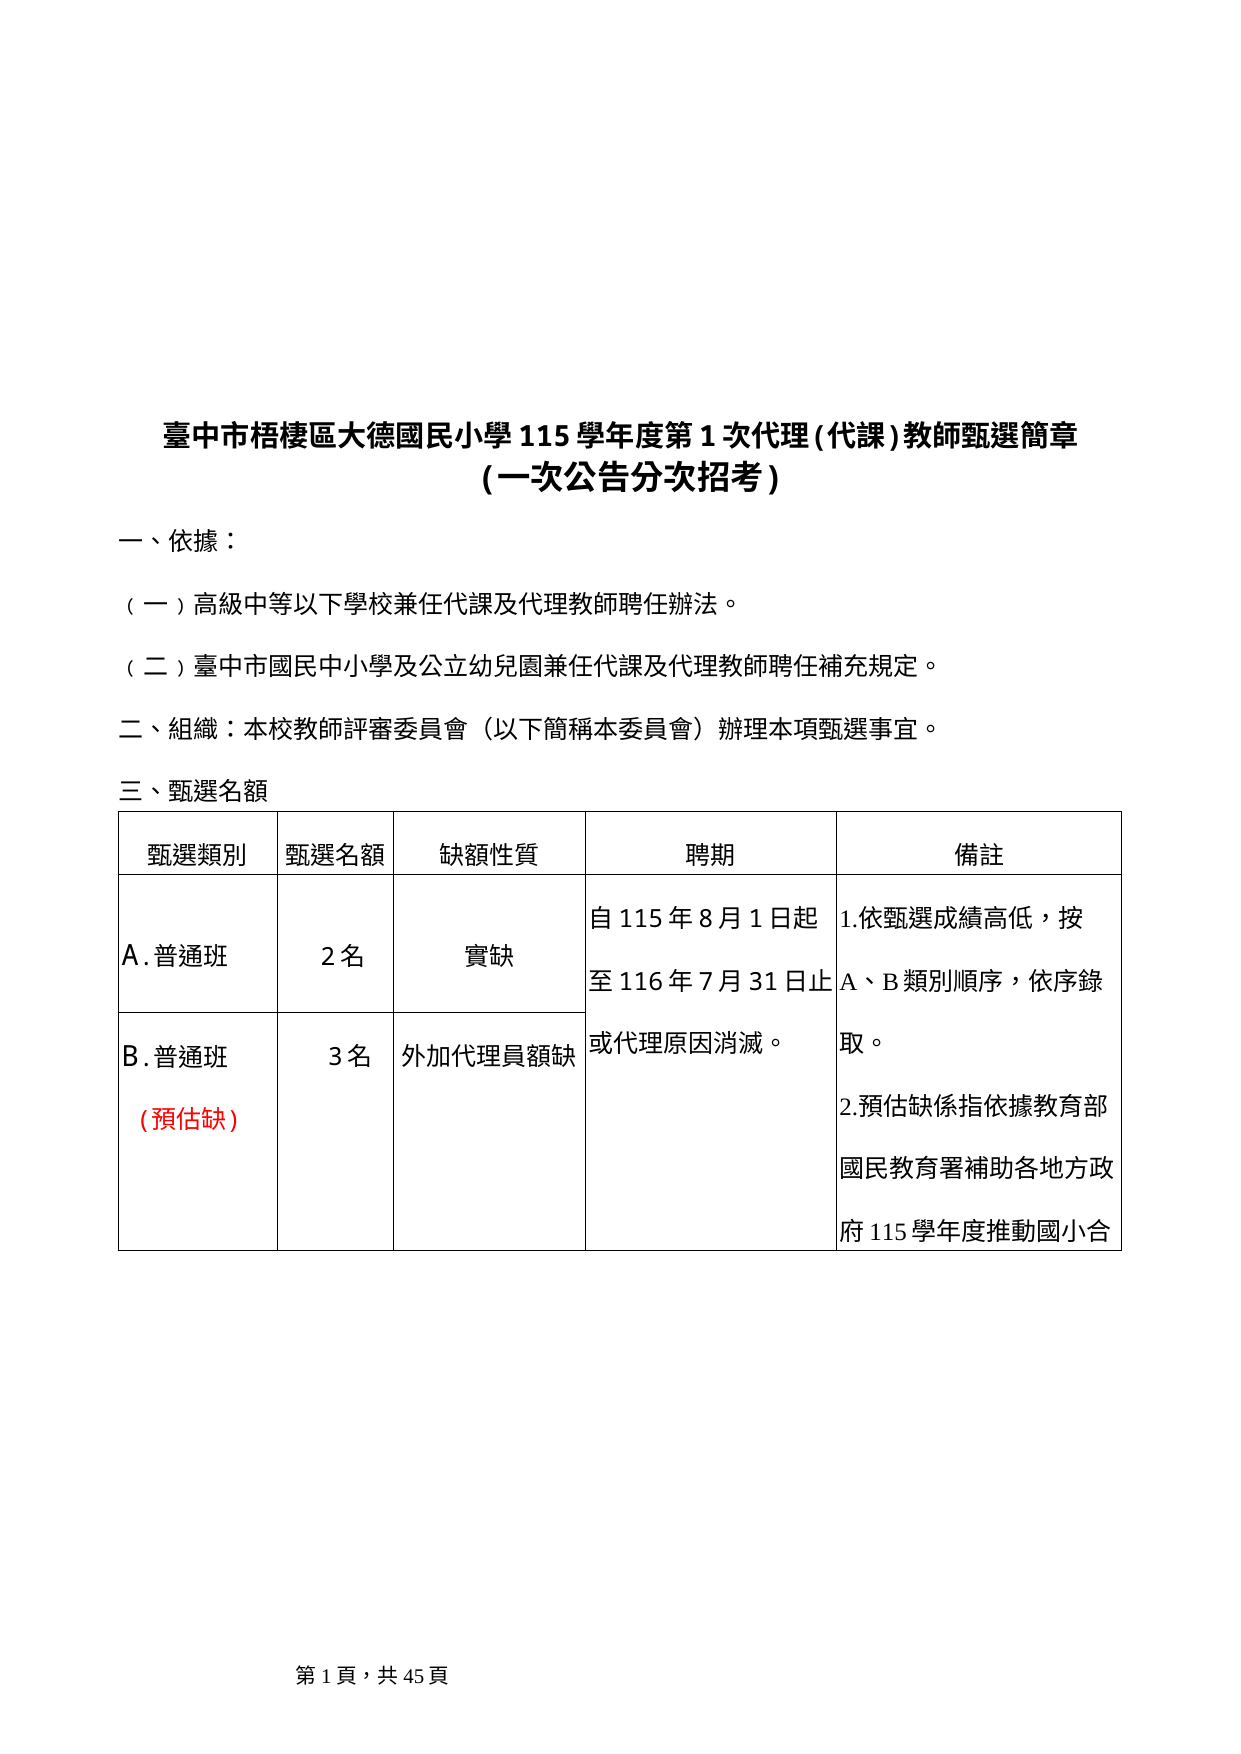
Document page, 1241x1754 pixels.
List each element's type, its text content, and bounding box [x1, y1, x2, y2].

text 二、組織：本校教師評審委員會（以下簡稱本委員會）辦理本項甄選事宜。 [118, 686, 1122, 748]
text ﹙一﹚高級中等以下學校兼任代課及代理教師聘任辦法。 [118, 561, 1122, 623]
table_cell 外加代理員額缺 [394, 1013, 585, 1250]
table_cell 1.依甄選成績高低，按A、B類別順序，依序錄取。 2.預估缺係指依據教育部國民教育署補助各地方政府115學年度推動國小合 [837, 875, 1121, 1250]
table_header 聘期 [586, 812, 836, 874]
table_header 備註 [837, 812, 1121, 874]
table_header 甄選類別 [119, 812, 277, 874]
text 三、甄選名額 [118, 748, 1122, 811]
table_cell 3名 [278, 1013, 393, 1250]
table_cell 2名 [278, 875, 393, 1012]
table_header 缺額性質 [394, 812, 585, 874]
text (一次公告分次招考) [118, 455, 1122, 498]
table_cell 實缺 [394, 875, 585, 1012]
table_cell B.普通班 (預估缺) [119, 1013, 277, 1250]
text 一、依據： [118, 498, 1122, 561]
table_header 甄選名額 [278, 812, 393, 874]
text ﹙二﹚臺中市國民中小學及公立幼兒園兼任代課及代理教師聘任補充規定。 [118, 623, 1122, 686]
text 臺中市梧棲區大德國民小學115學年度第1次代理(代課)教師甄選簡章 [118, 392, 1122, 455]
table_cell 自115年8月1日起至116年7月31日止或代理原因消滅。 [586, 875, 836, 1250]
table_cell A.普通班 [119, 875, 277, 1012]
